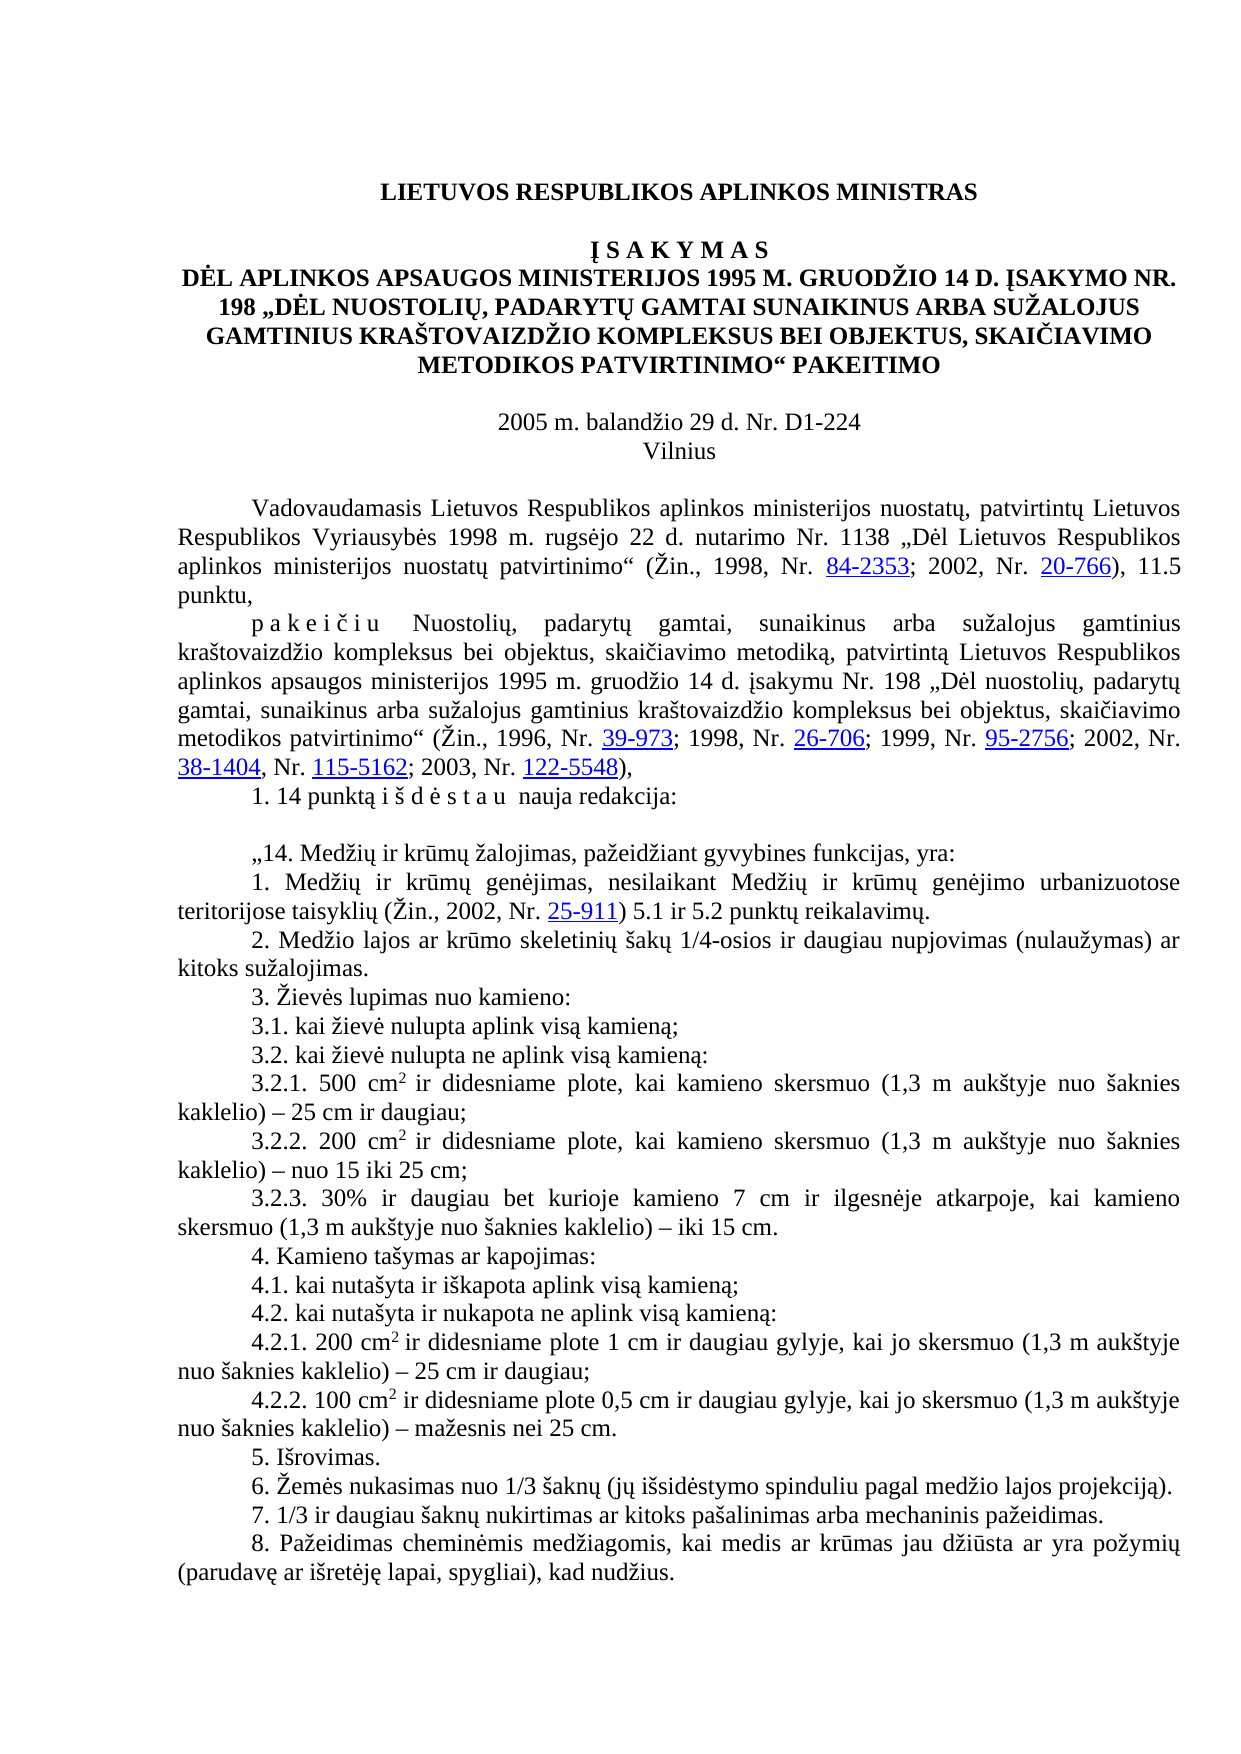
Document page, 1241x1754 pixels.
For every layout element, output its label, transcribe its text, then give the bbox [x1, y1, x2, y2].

text 6. Žemės nukasimas nuo 1/3 šaknų (jų išsidėstymo spinduliu pagal medžio lajos projekciją). [177, 1471, 1181, 1500]
text 4. Kamieno tašymas ar kapojimas: [177, 1241, 1181, 1270]
text 1. Medžių ir krūmų genėjimas, nesilaikant Medžių ir krūmų genėjimo urbanizuotose teritorijose taisyklių (Žin., 2002, Nr. 25-911) 5.1 ir 5.2 punktų reikalavimų. [177, 867, 1181, 925]
text 2. Medžio lajos ar krūmo skeletinių šakų 1/4-osios ir daugiau nupjovimas (nulaužymas) ar kitoks sužalojimas. [177, 925, 1181, 982]
text 3.2. kai žievė nulupta ne aplink visą kamieną: [177, 1040, 1181, 1068]
text 1. 14 punktą išdėstau nauja redakcija: [177, 781, 1181, 810]
text 5. Išrovimas. [177, 1442, 1181, 1471]
text „14. Medžių ir krūmų žalojimas, pažeidžiant gyvybines funkcijas, yra: [177, 838, 1181, 867]
text pakeičiu Nuostolių, padarytų gamtai, sunaikinus arba sužalojus gamtinius kraštovaizdžio kompleksus bei objektus, skaičiavimo metodiką, patvirtintą Lietuvos Respublikos aplinkos apsaugos ministerijos 1995 m. gruodžio 14 d. įsakymu Nr. 198 „Dėl nuostolių, padarytų gamtai, sunaikinus arba sužalojus gamtinius kraštovaizdžio kompleksus bei objektus, skaičiavimo metodikos patvirtinimo“ (Žin., 1996, Nr. 39-973; 1998, Nr. 26-706; 1999, Nr. 95-2756; 2002, Nr. 38-1404, Nr. 115-5162; 2003, Nr. 122-5548), [177, 608, 1181, 781]
text Į S A K Y M A S [177, 235, 1181, 263]
text LIETUVOS RESPUBLIKOS APLINKOS MINISTRAS [177, 177, 1181, 206]
text 3.2.1. 500 cm2 ir didesniame plote, kai kamieno skersmuo (1,3 m aukštyje nuo šaknies kaklelio) – 25 cm ir daugiau; [177, 1068, 1181, 1126]
text 3.1. kai žievė nulupta aplink visą kamieną; [177, 1011, 1181, 1040]
text 3.2.2. 200 cm2 ir didesniame plote, kai kamieno skersmuo (1,3 m aukštyje nuo šaknies kaklelio) – nuo 15 iki 25 cm; [177, 1126, 1181, 1183]
text 4.2. kai nutašyta ir nukapota ne aplink visą kamieną: [177, 1298, 1181, 1327]
text 4.2.2. 100 cm2 ir didesniame plote 0,5 cm ir daugiau gylyje, kai jo skersmuo (1,3 m aukštyje nuo šaknies kaklelio) – mažesnis nei 25 cm. [177, 1385, 1181, 1442]
text 3.2.3. 30% ir daugiau bet kurioje kamieno 7 cm ir ilgesnėje atkarpoje, kai kamieno skersmuo (1,3 m aukštyje nuo šaknies kaklelio) – iki 15 cm. [177, 1183, 1181, 1241]
text Vilnius [177, 436, 1181, 465]
text 4.1. kai nutašyta ir iškapota aplink visą kamieną; [177, 1270, 1181, 1298]
text Vadovaudamasis Lietuvos Respublikos aplinkos ministerijos nuostatų, patvirtintų Lietuvos Respublikos Vyriausybės 1998 m. rugsėjo 22 d. nutarimo Nr. 1138 „Dėl Lietuvos Respublikos aplinkos ministerijos nuostatų patvirtinimo“ (Žin., 1998, Nr. 84-2353; 2002, Nr. 20-766), 11.5 punktu, [177, 493, 1181, 608]
text DĖL APLINKOS APSAUGOS MINISTERIJOS 1995 M. GRUODŽIO 14 D. ĮSAKYMO NR. 198 „DĖL NUOSTOLIŲ, PADARYTŲ GAMTAI SUNAIKINUS ARBA SUŽALOJUS GAMTINIUS KRAŠTOVAIZDŽIO KOMPLEKSUS BEI OBJEKTUS, SKAIČIAVIMO METODIKOS PATVIRTINIMO“ PAKEITIMO [177, 263, 1181, 378]
text 7. 1/3 ir daugiau šaknų nukirtimas ar kitoks pašalinimas arba mechaninis pažeidimas. [177, 1500, 1181, 1528]
text 3. Žievės lupimas nuo kamieno: [177, 982, 1181, 1011]
text 8. Pažeidimas cheminėmis medžiagomis, kai medis ar krūmas jau džiūsta ar yra požymių (parudavę ar išretėję lapai, spygliai), kad nudžius. [177, 1528, 1181, 1586]
text 2005 m. balandžio 29 d. Nr. D1-224 [177, 407, 1181, 436]
text 4.2.1. 200 cm2 ir didesniame plote 1 cm ir daugiau gylyje, kai jo skersmuo (1,3 m aukštyje nuo šaknies kaklelio) – 25 cm ir daugiau; [177, 1327, 1181, 1385]
